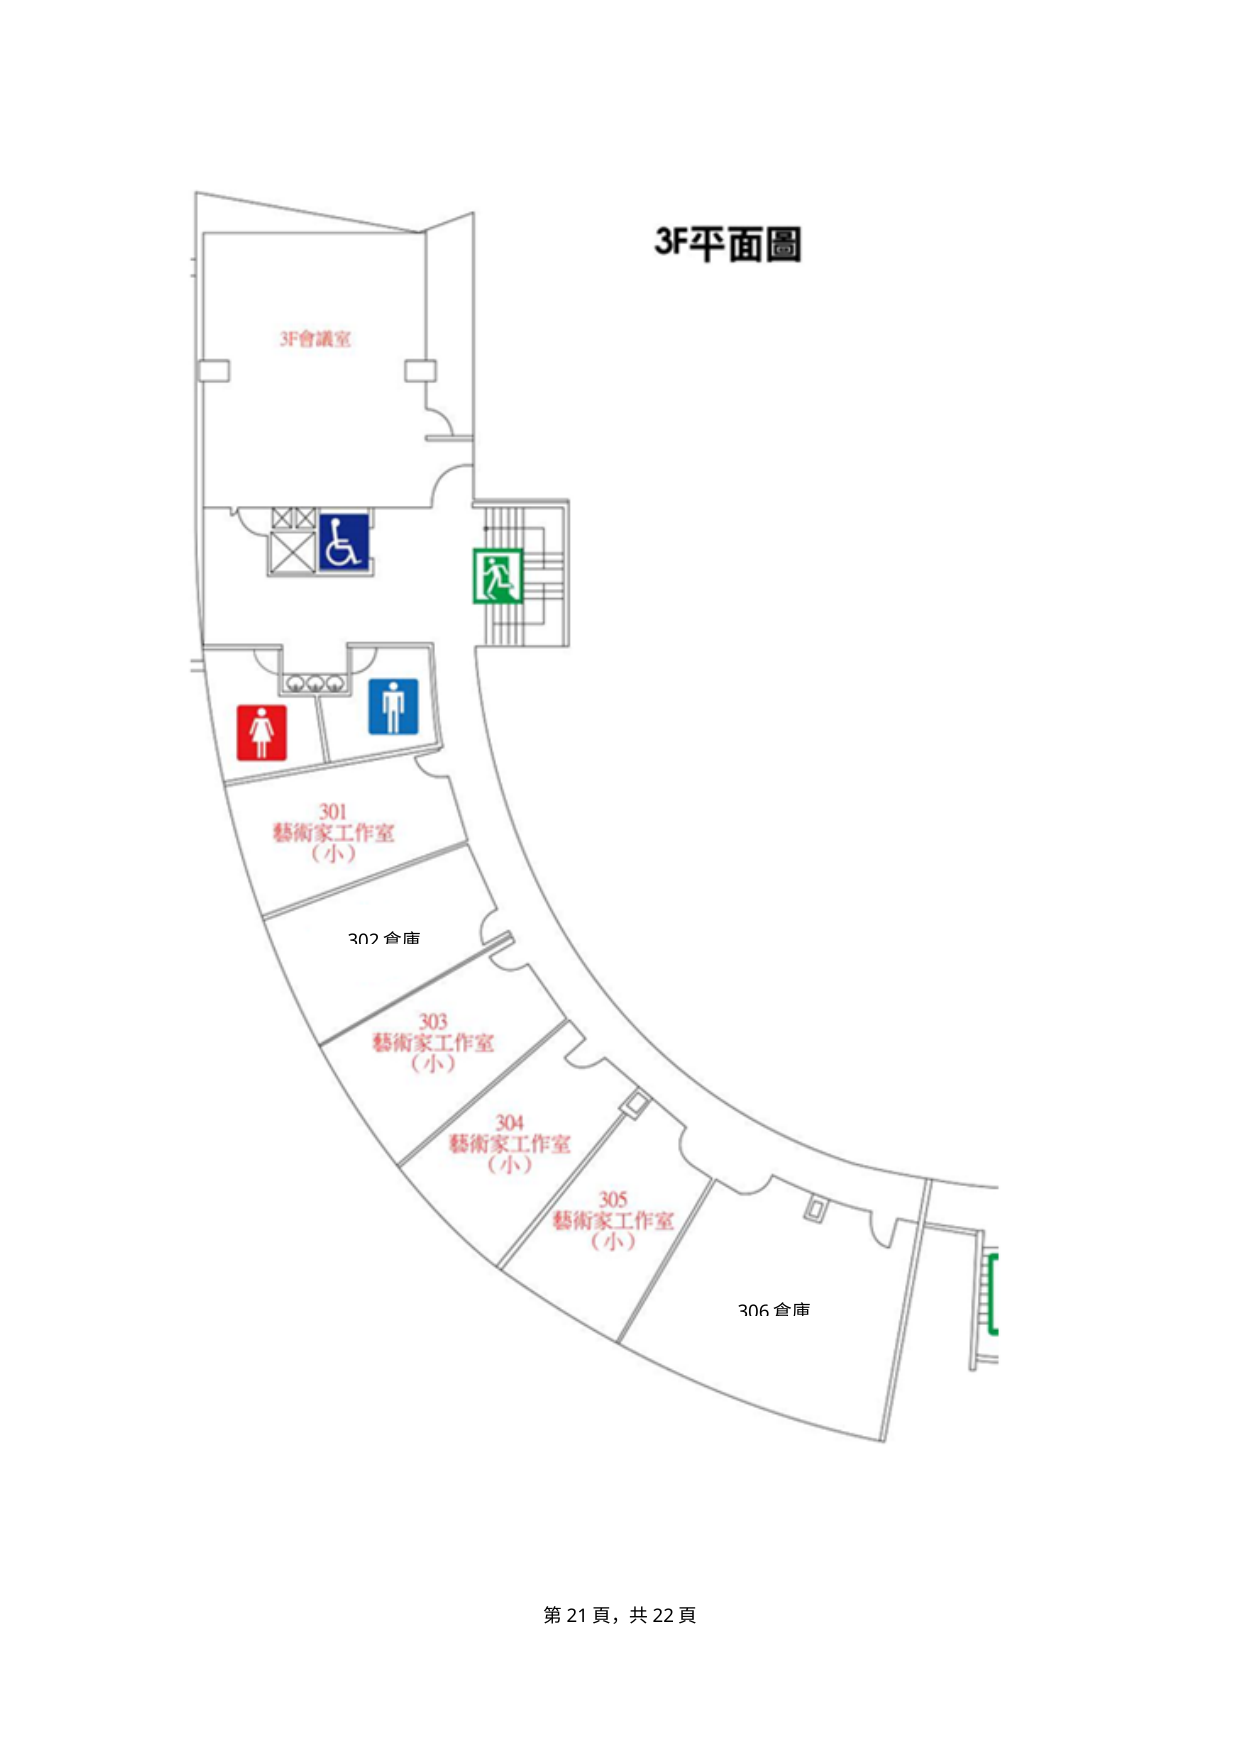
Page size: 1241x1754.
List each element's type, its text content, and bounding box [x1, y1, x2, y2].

text 302倉庫 [330, 925, 438, 944]
picture [186, 178, 1004, 1452]
text 306倉庫 [730, 1297, 818, 1315]
